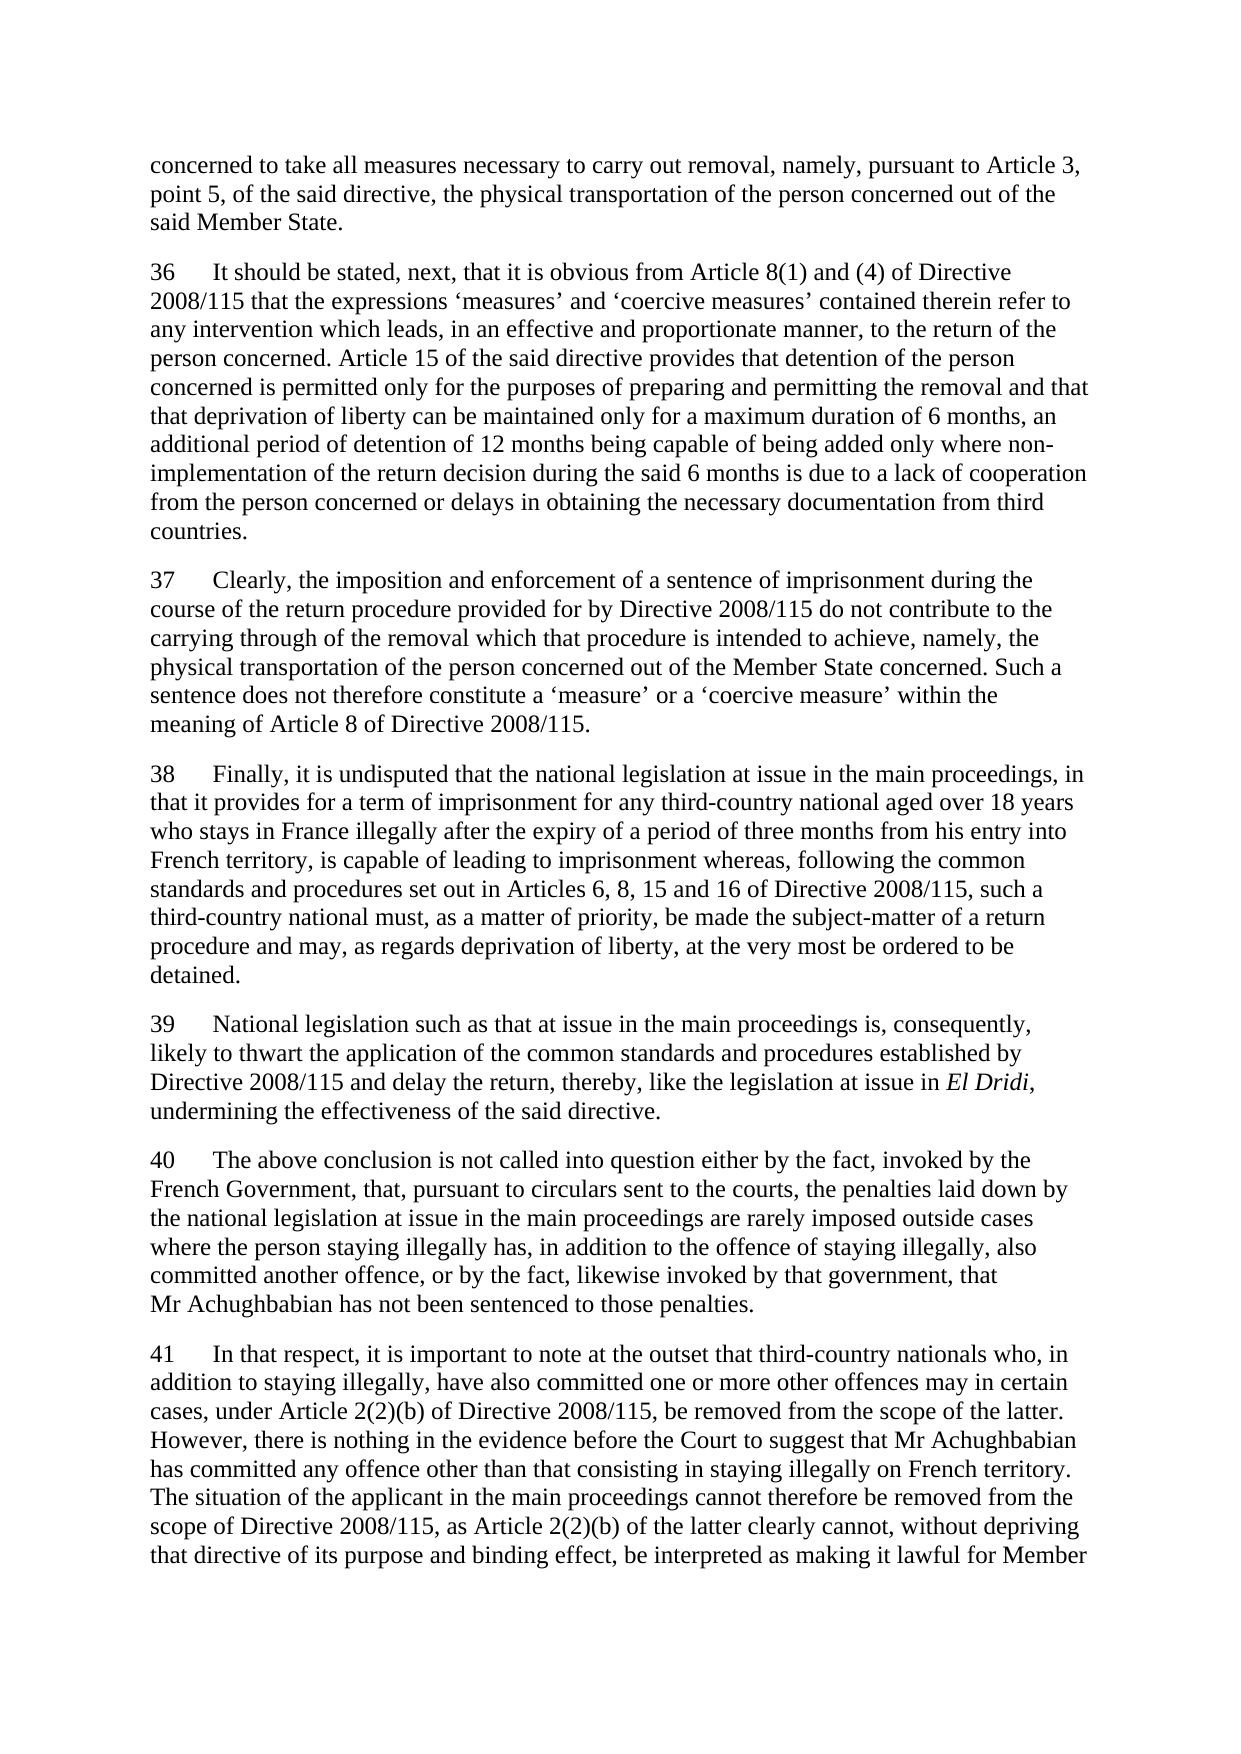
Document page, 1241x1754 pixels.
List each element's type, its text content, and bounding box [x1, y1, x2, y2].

text 39 National legislation such as that at issue in the main proceedings is, consequently, likely to thwart the application of the common standards and procedures established by Directive 2008/115 and delay the return, thereby, like the legislation at issue in El Dridi, undermining the effectiveness of the said directive. [150, 1009, 1090, 1124]
text 40 The above conclusion is not called into question either by the fact, invoked by the French Government, that, pursuant to circulars sent to the courts, the penalties laid down by the national legislation at issue in the main proceedings are rarely imposed outside cases where the person staying illegally has, in addition to the offence of staying illegally, also committed another offence, or by the fact, likewise invoked by that government, that Mr Achughbabian has not been sentenced to those penalties. [150, 1145, 1090, 1318]
text 38 Finally, it is undisputed that the national legislation at issue in the main proceedings, in that it provides for a term of imprisonment for any third-country national aged over 18 years who stays in France illegally after the expiry of a period of three months from his entry into French territory, is capable of leading to imprisonment whereas, following the common standards and procedures set out in Articles 6, 8, 15 and 16 of Directive 2008/115, such a third-country national must, as a matter of priority, be made the subject-matter of a return procedure and may, as regards deprivation of liberty, at the very most be ordered to be detained. [150, 759, 1090, 989]
text 36 It should be stated, next, that it is obvious from Article 8(1) and (4) of Directive 2008/115 that the expressions ‘measures’ and ‘coercive measures’ contained therein refer to any intervention which leads, in an effective and proportionate manner, to the return of the person concerned. Article 15 of the said directive provides that detention of the person concerned is permitted only for the purposes of preparing and permitting the removal and that that deprivation of liberty can be maintained only for a maximum duration of 6 months, an additional period of detention of 12 months being capable of being added only where non-implementation of the return decision during the said 6 months is due to a lack of cooperation from the person concerned or delays in obtaining the necessary documentation from third countries. [150, 257, 1090, 544]
text 41 In that respect, it is important to note at the outset that third-country nationals who, in addition to staying illegally, have also committed one or more other offences may in certain cases, under Article 2(2)(b) of Directive 2008/115, be removed from the scope of the latter. However, there is nothing in the evidence before the Court to suggest that Mr Achughbabian has committed any offence other than that consisting in staying illegally on French territory. The situation of the applicant in the main proceedings cannot therefore be removed from the scope of Directive 2008/115, as Article 2(2)(b) of the latter clearly cannot, without depriving that directive of its purpose and binding effect, be interpreted as making it lawful for Member [150, 1339, 1090, 1569]
text concerned to take all measures necessary to carry out removal, namely, pursuant to Article 3, point 5, of the said directive, the physical transportation of the person concerned out of the said Member State. [150, 150, 1090, 236]
text 37 Clearly, the imposition and enforcement of a sentence of imprisonment during the course of the return procedure provided for by Directive 2008/115 do not contribute to the carrying through of the removal which that procedure is intended to achieve, namely, the physical transportation of the person concerned out of the Member State concerned. Such a sentence does not therefore constitute a ‘measure’ or a ‘coercive measure’ within the meaning of Article 8 of Directive 2008/115. [150, 565, 1090, 738]
